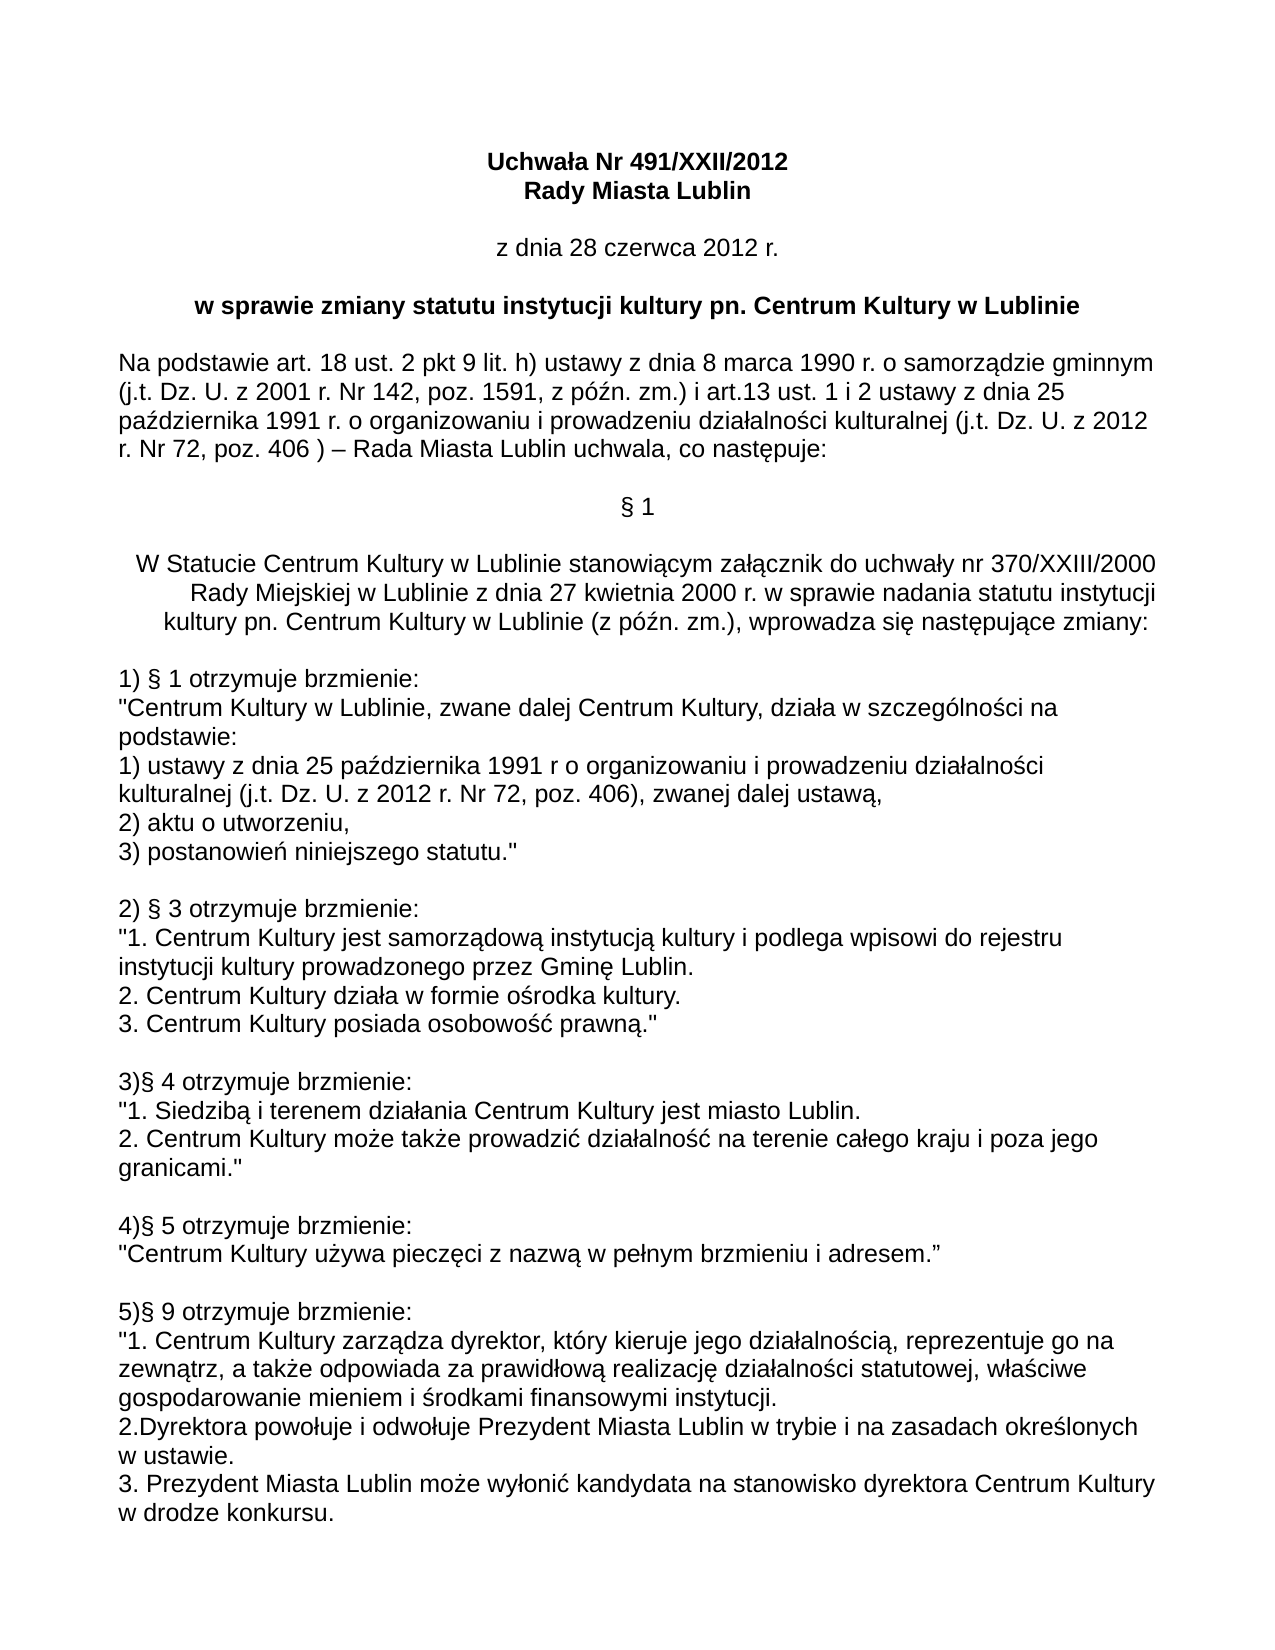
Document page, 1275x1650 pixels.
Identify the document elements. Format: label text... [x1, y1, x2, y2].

text "1. Centrum Kultury zarządza dyrektor, który kieruje jego działalnością, reprezentuje go na zewnątrz, a także odpowiada za prawidłową realizację działalności statutowej, właściwe gospodarowanie mieniem i środkami finansowymi instytucji. [118, 1326, 1157, 1412]
text Rady Miasta Lublin [118, 176, 1157, 204]
text § 1 [118, 492, 1157, 521]
text Uchwała Nr 491/XXII/2012 [118, 147, 1157, 176]
text 2) aktu o utworzeniu, [118, 808, 1157, 837]
text W Statucie Centrum Kultury w Lublinie stanowiącym załącznik do uchwały nr 370/XXIII/2000 Rady Miejskiej w Lublinie z dnia 27 kwietnia 2000 r. w sprawie nadania statutu instytucji kultury pn. Centrum Kultury w Lublinie (z późn. zm.), wprowadza się następujące zmiany: [118, 549, 1157, 636]
text "Centrum Kultury używa pieczęci z nazwą w pełnym brzmieniu i adresem.” [118, 1239, 1157, 1268]
text 3) postanowień niniejszego statutu." [118, 837, 1157, 866]
text Na podstawie art. 18 ust. 2 pkt 9 lit. h) ustawy z dnia 8 marca 1990 r. o samorządzie gminnym (j.t. Dz. U. z 2001 r. Nr 142, poz. 1591, z późn. zm.) i art.13 ust. 1 i 2 ustawy z dnia 25 października 1991 r. o organizowaniu i prowadzeniu działalności kulturalnej (j.t. Dz. U. z 2012 r. Nr 72, poz. 406 ) – Rada Miasta Lublin uchwala, co następuje: [118, 348, 1157, 463]
text 3)§ 4 otrzymuje brzmienie: [118, 1067, 1157, 1096]
text "Centrum Kultury w Lublinie, zwane dalej Centrum Kultury, działa w szczególności na podstawie: [118, 693, 1157, 751]
text w sprawie zmiany statutu instytucji kultury pn. Centrum Kultury w Lublinie [118, 291, 1157, 319]
text "1. Centrum Kultury jest samorządową instytucją kultury i podlega wpisowi do rejestru instytucji kultury prowadzonego przez Gminę Lublin. [118, 923, 1157, 981]
text "1. Siedzibą i terenem działania Centrum Kultury jest miasto Lublin. [118, 1096, 1157, 1124]
text 4)§ 5 otrzymuje brzmienie: [118, 1211, 1157, 1239]
text z dnia 28 czerwca 2012 r. [118, 233, 1157, 262]
text 2.Dyrektora powołuje i odwołuje Prezydent Miasta Lublin w trybie i na zasadach określonych w ustawie. [118, 1412, 1157, 1469]
text 1) ustawy z dnia 25 października 1991 r o organizowaniu i prowadzeniu działalności kulturalnej (j.t. Dz. U. z 2012 r. Nr 72, poz. 406), zwanej dalej ustawą, [118, 751, 1157, 808]
text 2. Centrum Kultury może także prowadzić działalność na terenie całego kraju i poza jego granicami." [118, 1124, 1157, 1182]
text 1) § 1 otrzymuje brzmienie: [118, 664, 1157, 693]
text 3. Centrum Kultury posiada osobowość prawną." [118, 1009, 1157, 1038]
text 2. Centrum Kultury działa w formie ośrodka kultury. [118, 981, 1157, 1009]
text 3. Prezydent Miasta Lublin może wyłonić kandydata na stanowisko dyrektora Centrum Kultury w drodze konkursu. [118, 1469, 1157, 1527]
text 2) § 3 otrzymuje brzmienie: [118, 894, 1157, 923]
text 5)§ 9 otrzymuje brzmienie: [118, 1297, 1157, 1326]
